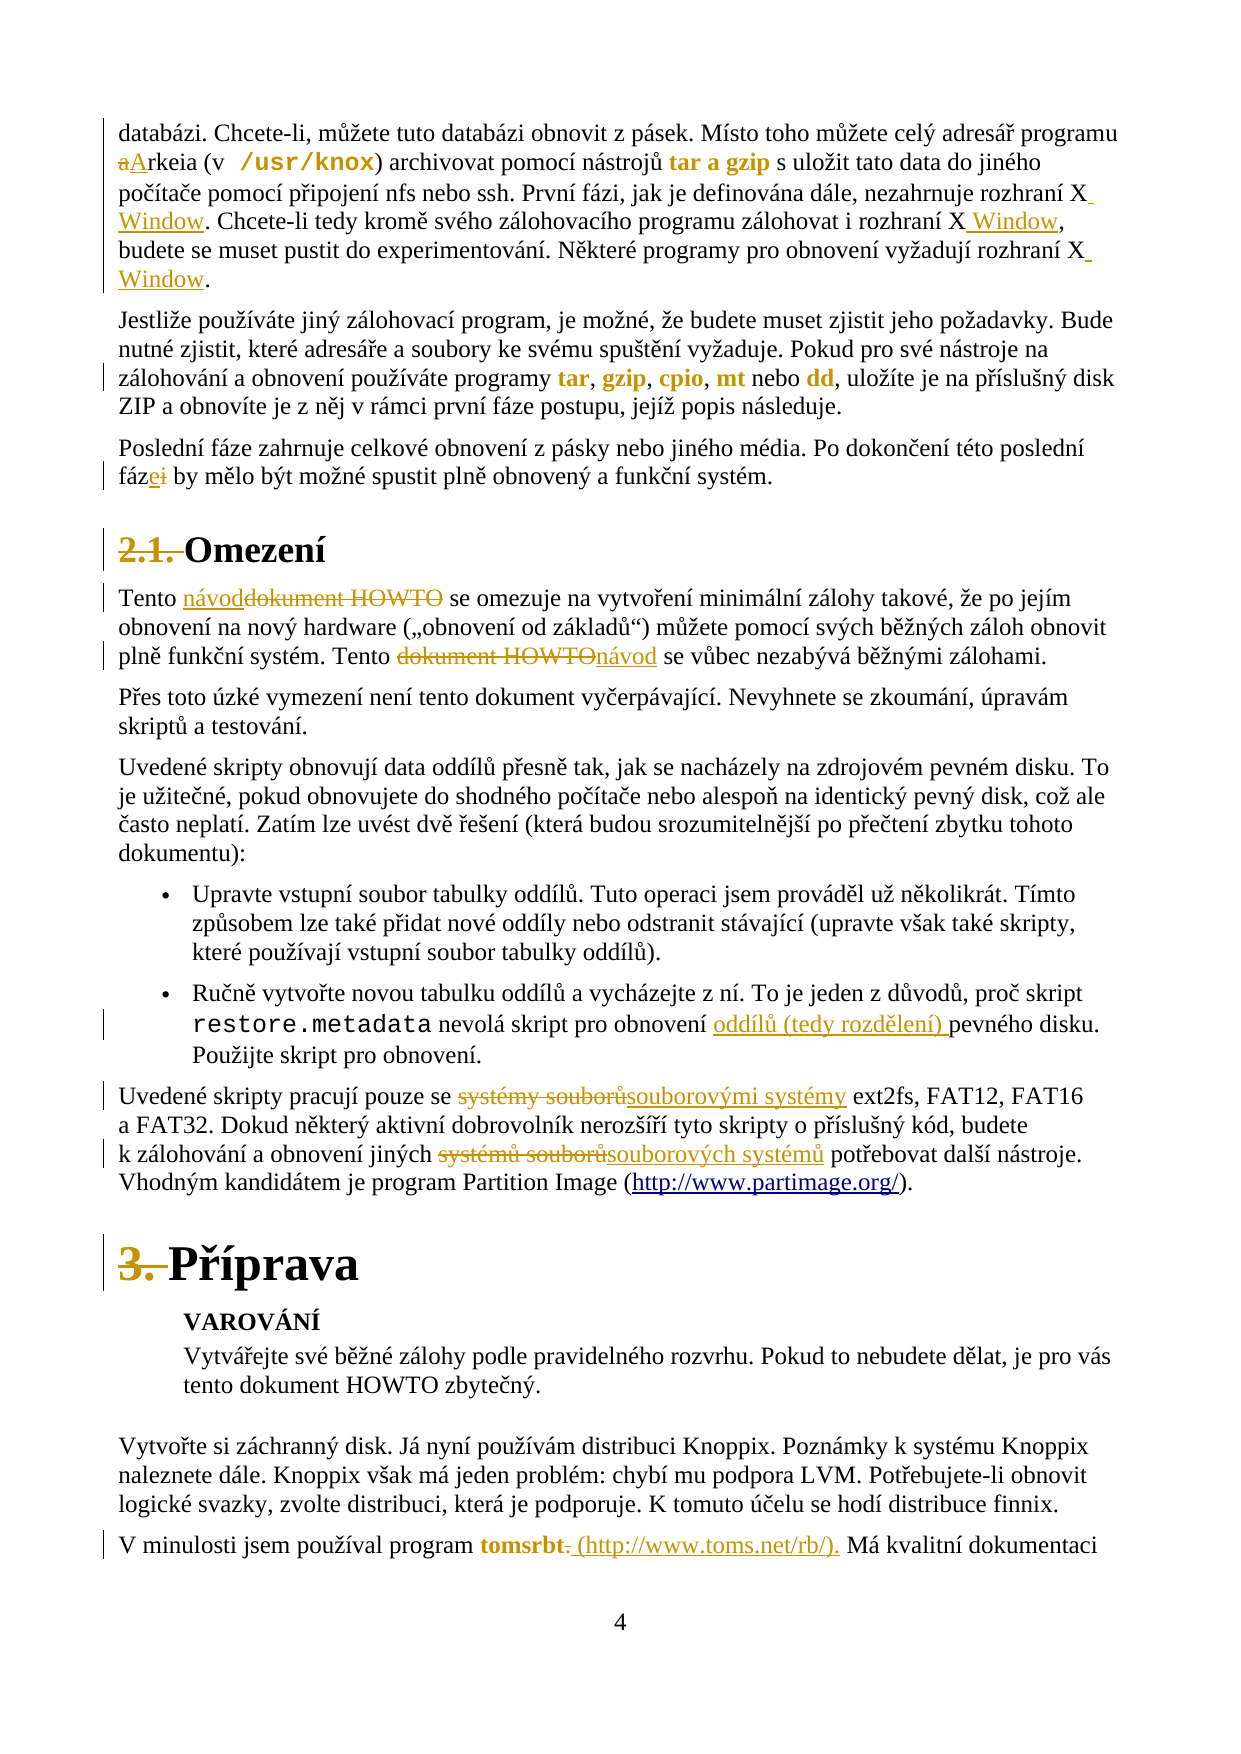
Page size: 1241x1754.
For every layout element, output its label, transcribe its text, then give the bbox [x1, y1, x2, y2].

list Ručně vytvořte novou tabulku oddílů a vycházejte z ní. To je jeden z důvodů, proč skript restore.metadata nevolá skript pro obnovení oddílů (tedy rozdělení) pevného disku. Použijte skript pro obnovení. [162, 978, 1122, 1069]
list Upravte vstupní soubor tabulky oddílů. Tuto operaci jsem prováděl už několikrát. Tímto způsobem lze také přidat nové oddíly nebo odstranit stávající (upravte však také skripty, které používají vstupní soubor tabulky oddílů). [162, 879, 1122, 966]
text Jestliže používáte jiný zálohovací program, je možné, že budete muset zjistit jeho požadavky. Bude nutné zjistit, které adresáře a soubory ke svému spuštění vyžaduje. Pokud pro své nástroje na zálohování a obnovení používáte programy tar, gzip, cpio, mt nebo dd, uložíte je na příslušný disk ZIP a obnovíte je z něj v rámci první fáze postupu, jejíž popis následuje. [118, 305, 1122, 420]
subtitle Omezení [118, 528, 1122, 571]
subtitle Příprava [118, 1234, 1122, 1291]
table_header [118, 1304, 180, 1338]
text Vytvořte si záchranný disk. Já nyní používám distribuci Knoppix. Poznámky k systému Knoppix naleznete dále. Knoppix však má jeden problém: chybí mu podpora LVM. Potřebujete-li obnovit logické svazky, zvolte distribuci, která je podporuje. K tomuto účelu se hodí distribuce finnix. [118, 1431, 1122, 1517]
table_cell [118, 1338, 180, 1431]
table_cell Vytvářejte své běžné zálohy podle pravidelného rozvrhu. Pokud to nebudete dělat, je pro vás tento dokument HOWTO zbytečný. [180, 1338, 1122, 1431]
text databázi. Chcete-li, můžete tuto databázi obnovit z pásek. Místo toho můžete celý adresář programu Arkeia (v /usr/knox) archivovat pomocí nástrojů tar a gzip s uložit tato data do jiného počítače pomocí připojení nfs nebo ssh. První fázi, jak je definována dále, nezahrnuje rozhraní X Window. Chcete-li tedy kromě svého zálohovacího programu zálohovat i rozhraní X Window, budete se muset pustit do experimentování. Některé programy pro obnovení vyžadují rozhraní X Window. [118, 118, 1122, 293]
text Uvedené skripty pracují pouze se souborovými systémy ext2fs, FAT12, FAT16 a FAT32. Dokud některý aktivní dobrovolník nerozšíří tyto skripty o příslušný kód, budete k zálohování a obnovení jiných souborových systémů potřebovat další nástroje. Vhodným kandidátem je program Partition Image (http://www.partimage.org/). [118, 1081, 1122, 1196]
text V minulosti jsem používal program tomsrbt (http://www.toms.net/rb/). Má kvalitní dokumentaci [118, 1530, 1122, 1559]
text Tento návod se omezuje na vytvoření minimální zálohy takové, že po jejím obnovení na nový hardware („obnovení od základů“) můžete pomocí svých běžných záloh obnovit plně funkční systém. Tento návod se vůbec nezabývá běžnými zálohami. [118, 583, 1122, 669]
text Poslední fáze zahrnuje celkové obnovení z pásky nebo jiného média. Po dokončení této poslední fáze by mělo být možné spustit plně obnovený a funkční systém. [118, 433, 1122, 490]
text Uvedené skripty obnovují data oddílů přesně tak, jak se nacházely na zdrojovém pevném disku. To je užitečné, pokud obnovujete do shodného počítače nebo alespoň na identický pevný disk, což ale často neplatí. Zatím lze uvést dvě řešení (která budou srozumitelnější po přečtení zbytku tohoto dokumentu): [118, 752, 1122, 867]
table_header VAROVÁNÍ [180, 1304, 1122, 1338]
text Přes toto úzké vymezení není tento dokument vyčerpávající. Nevyhnete se zkoumání, úpravám skriptů a testování. [118, 682, 1122, 739]
